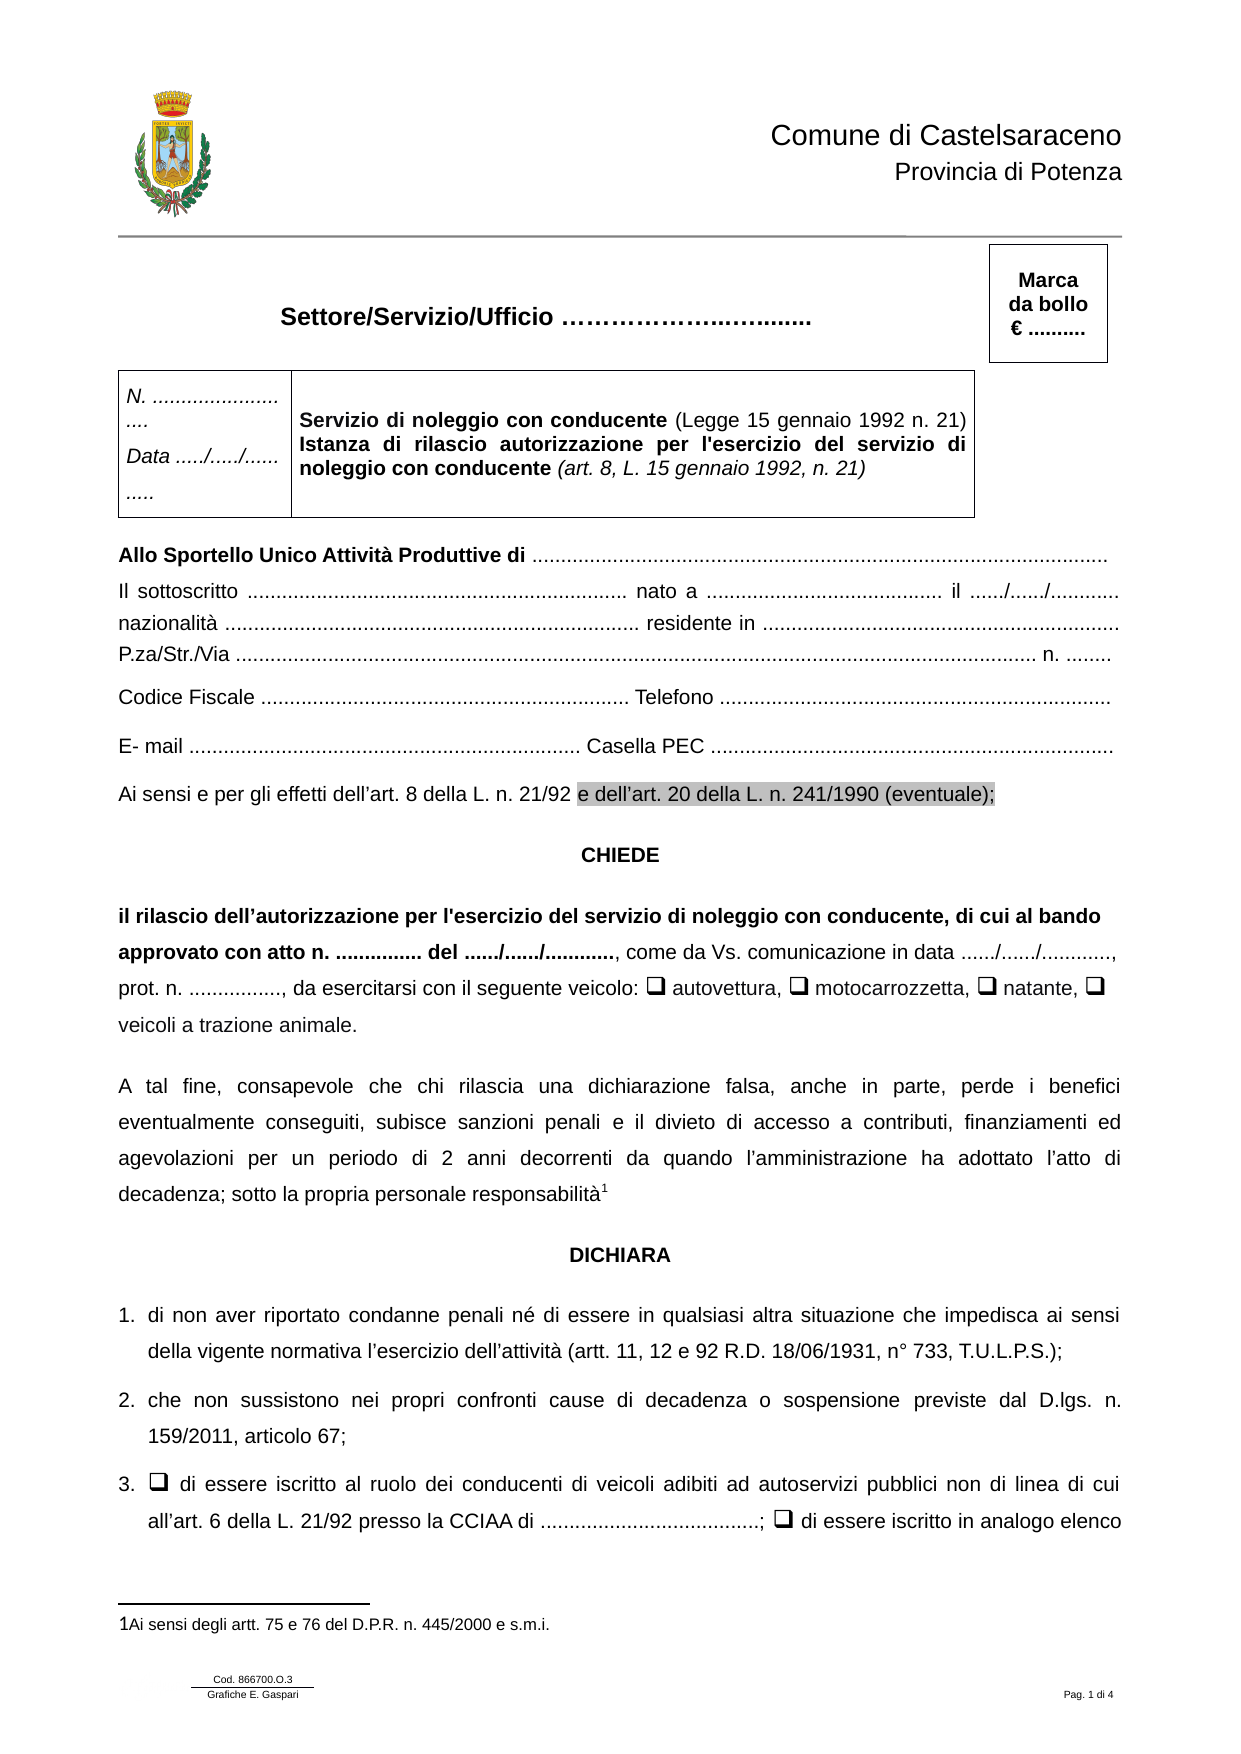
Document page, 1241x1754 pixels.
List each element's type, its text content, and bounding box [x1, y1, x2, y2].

text Comune di Castelsaraceno [224, 118, 1122, 152]
picture [122, 87, 224, 219]
text Provincia di Potenza [224, 157, 1122, 185]
text E- mail .................................................................... Casella PEC ...................................................................... [118, 733, 1122, 757]
text Ai sensi degli artt. 75 e 76 del D.P.R. n. 445/2000 e s.m.i. [118, 1610, 1122, 1636]
list che non sussistono nei propri confronti cause di decadenza o sospensione previste dal D.lgs. n. 159/2011, articolo 67; [118, 1388, 1122, 1448]
text Ai sensi e per gli effetti dell’art. 8 della L. n. 21/92 e dell’art. 20 della L. n. 241/1990 (eventuale); [118, 782, 1122, 806]
table_header Marca da bollo € .......... [990, 245, 1107, 362]
text Il sottoscritto .................................................................. nato a ......................................... il ....../....../............ nazionalità ........................................................................ residente in .............................................................. P.za/Str./Via ........................................................................................................................................... n. ........ [118, 579, 1122, 665]
text Codice Fiscale ................................................................ Telefono .................................................................... [118, 685, 1122, 709]
list di non aver riportato condanne penali né di essere in qualsiasi altra situazione che impedisca ai sensi della vigente normativa l’esercizio dell’attività (artt. 11, 12 e 92 R.D. 18/06/1931, n° 733, T.U.L.P.S.); [118, 1303, 1122, 1363]
subtitle  di essere iscritto al ruolo dei conducenti di veicoli adibiti ad autoservizi pubblici non di linea di cui all’art. 6 della L. 21/92 presso la CCIAA di ......................................;  di essere iscritto in analogo elenco [118, 1472, 1122, 1534]
subtitle DICHIARA [118, 1242, 1122, 1266]
text Allo Sportello Unico Attività Produttive di .................................................................................................... [118, 543, 1122, 567]
subtitle CHIEDE [118, 843, 1122, 867]
table_header Servizio di noleggio con conducente (Legge 15 gennaio 1992 n. 21) Istanza di rilascio autorizzazione per l'esercizio del servizio di noleggio con conducente (art. 8, L. 15 gennaio 1992, n. 21) [292, 371, 974, 517]
text Settore/Servizio/Ufficio ………………...…........ [118, 302, 989, 331]
subtitle il rilascio dell’autorizzazione per l'esercizio del servizio di noleggio con conducente, di cui al bando approvato con atto n. ............... del ....../....../............, come da Vs. comunicazione in data ....../....../............, prot. n. ................, da esercitarsi con il seguente veicolo:  autovettura,  motocarrozzetta,  natante,  veicoli a trazione animale. [118, 904, 1122, 1037]
table_header N. .......................... Data ...../...../........... [119, 371, 291, 517]
text A tal fine, consapevole che chi rilascia una dichiarazione falsa, anche in parte, perde i benefici eventualmente conseguiti, subisce sanzioni penali e il divieto di accesso a contributi, finanziamenti ed agevolazioni per un periodo di 2 anni decorrenti da quando l’amministrazione ha adottato l’atto di decadenza; sotto la propria personale responsabilità [118, 1074, 1122, 1205]
